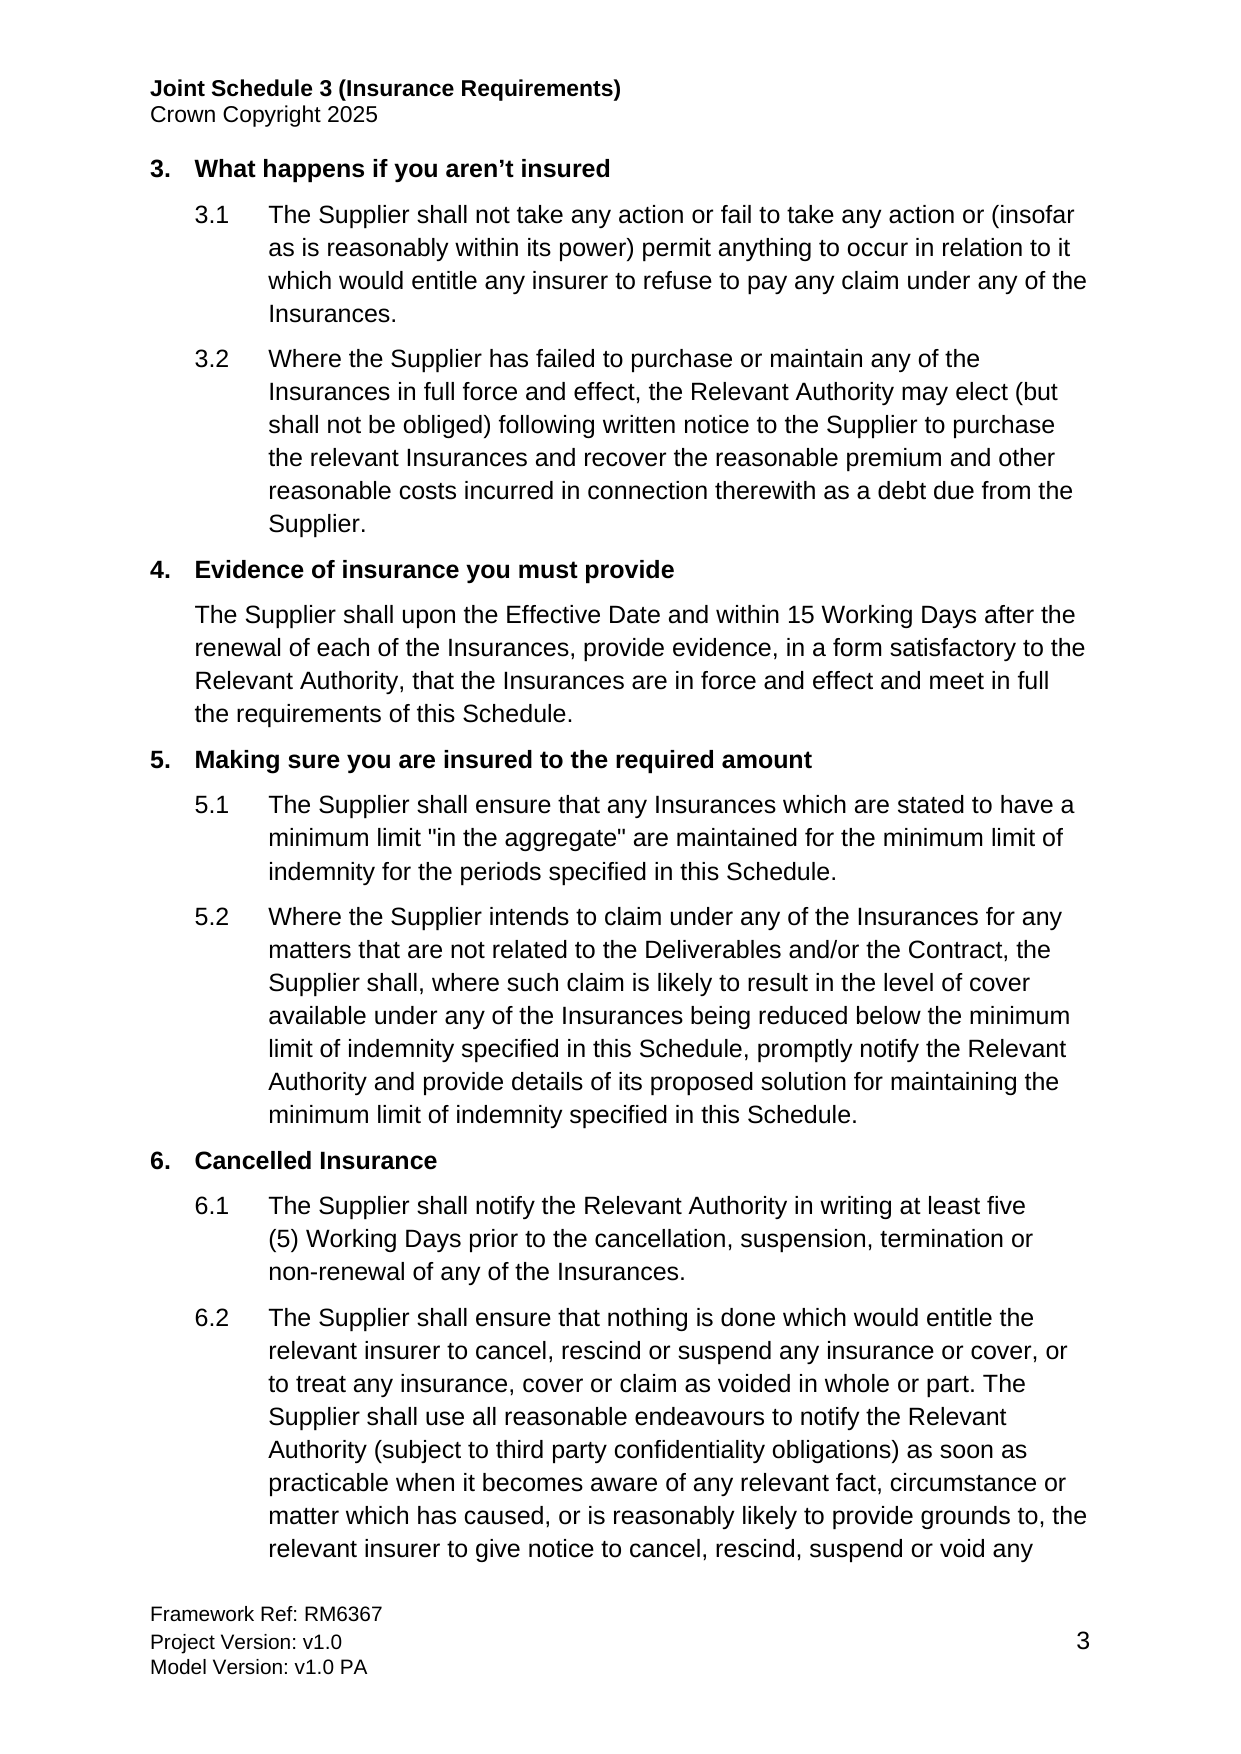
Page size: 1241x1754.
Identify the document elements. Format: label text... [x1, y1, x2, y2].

list The Supplier shall notify the Relevant Authority in writing at least five (5) Working Days prior to the cancellation, suspension, termination or non-renewal of any of the Insurances. [194, 1191, 1090, 1286]
list Where the Supplier intends to claim under any of the Insurances for any matters that are not related to the Deliverables and/or the Contract, the Supplier shall, where such claim is likely to result in the level of cover available under any of the Insurances being reduced below the minimum limit of indemnity specified in this Schedule, promptly notify the Relevant Authority and provide details of its proposed solution for maintaining the minimum limit of indemnity specified in this Schedule. [194, 902, 1090, 1129]
list The Supplier shall not take any action or fail to take any action or (insofar as is reasonably within its power) permit anything to occur in relation to it which would entitle any insurer to refuse to pay any claim under any of the Insurances. [194, 199, 1090, 327]
list The Supplier shall ensure that nothing is done which would entitle the relevant insurer to cancel, rescind or suspend any insurance or cover, or to treat any insurance, cover or claim as voided in whole or part. The Supplier shall use all reasonable endeavours to notify the Relevant Authority (subject to third party confidentiality obligations) as soon as practicable when it becomes aware of any relevant fact, circumstance or matter which has caused, or is reasonably likely to provide grounds to, the relevant insurer to give notice to cancel, rescind, suspend or void any [194, 1303, 1090, 1563]
list Where the Supplier has failed to purchase or maintain any of the Insurances in full force and effect, the Relevant Authority may elect (but shall not be obliged) following written notice to the Supplier to purchase the relevant Insurances and recover the reasonable premium and other reasonable costs incurred in connection therewith as a debt due from the Supplier. [194, 344, 1090, 538]
list Making sure you are insured to the required amount [150, 745, 1090, 774]
list Evidence of insurance you must provide [150, 555, 1090, 583]
list What happens if you aren’t insured [150, 154, 1090, 183]
list Cancelled Insurance [150, 1146, 1090, 1174]
text The Supplier shall upon the Effective Date and within 15 Working Days after the renewal of each of the Insurances, provide evidence, in a form satisfactory to the Relevant Authority, that the Insurances are in force and effect and meet in full the requirements of this Schedule. [194, 600, 1090, 728]
list The Supplier shall ensure that any Insurances which are stated to have a minimum limit "in the aggregate" are maintained for the minimum limit of indemnity for the periods specified in this Schedule. [194, 790, 1090, 885]
